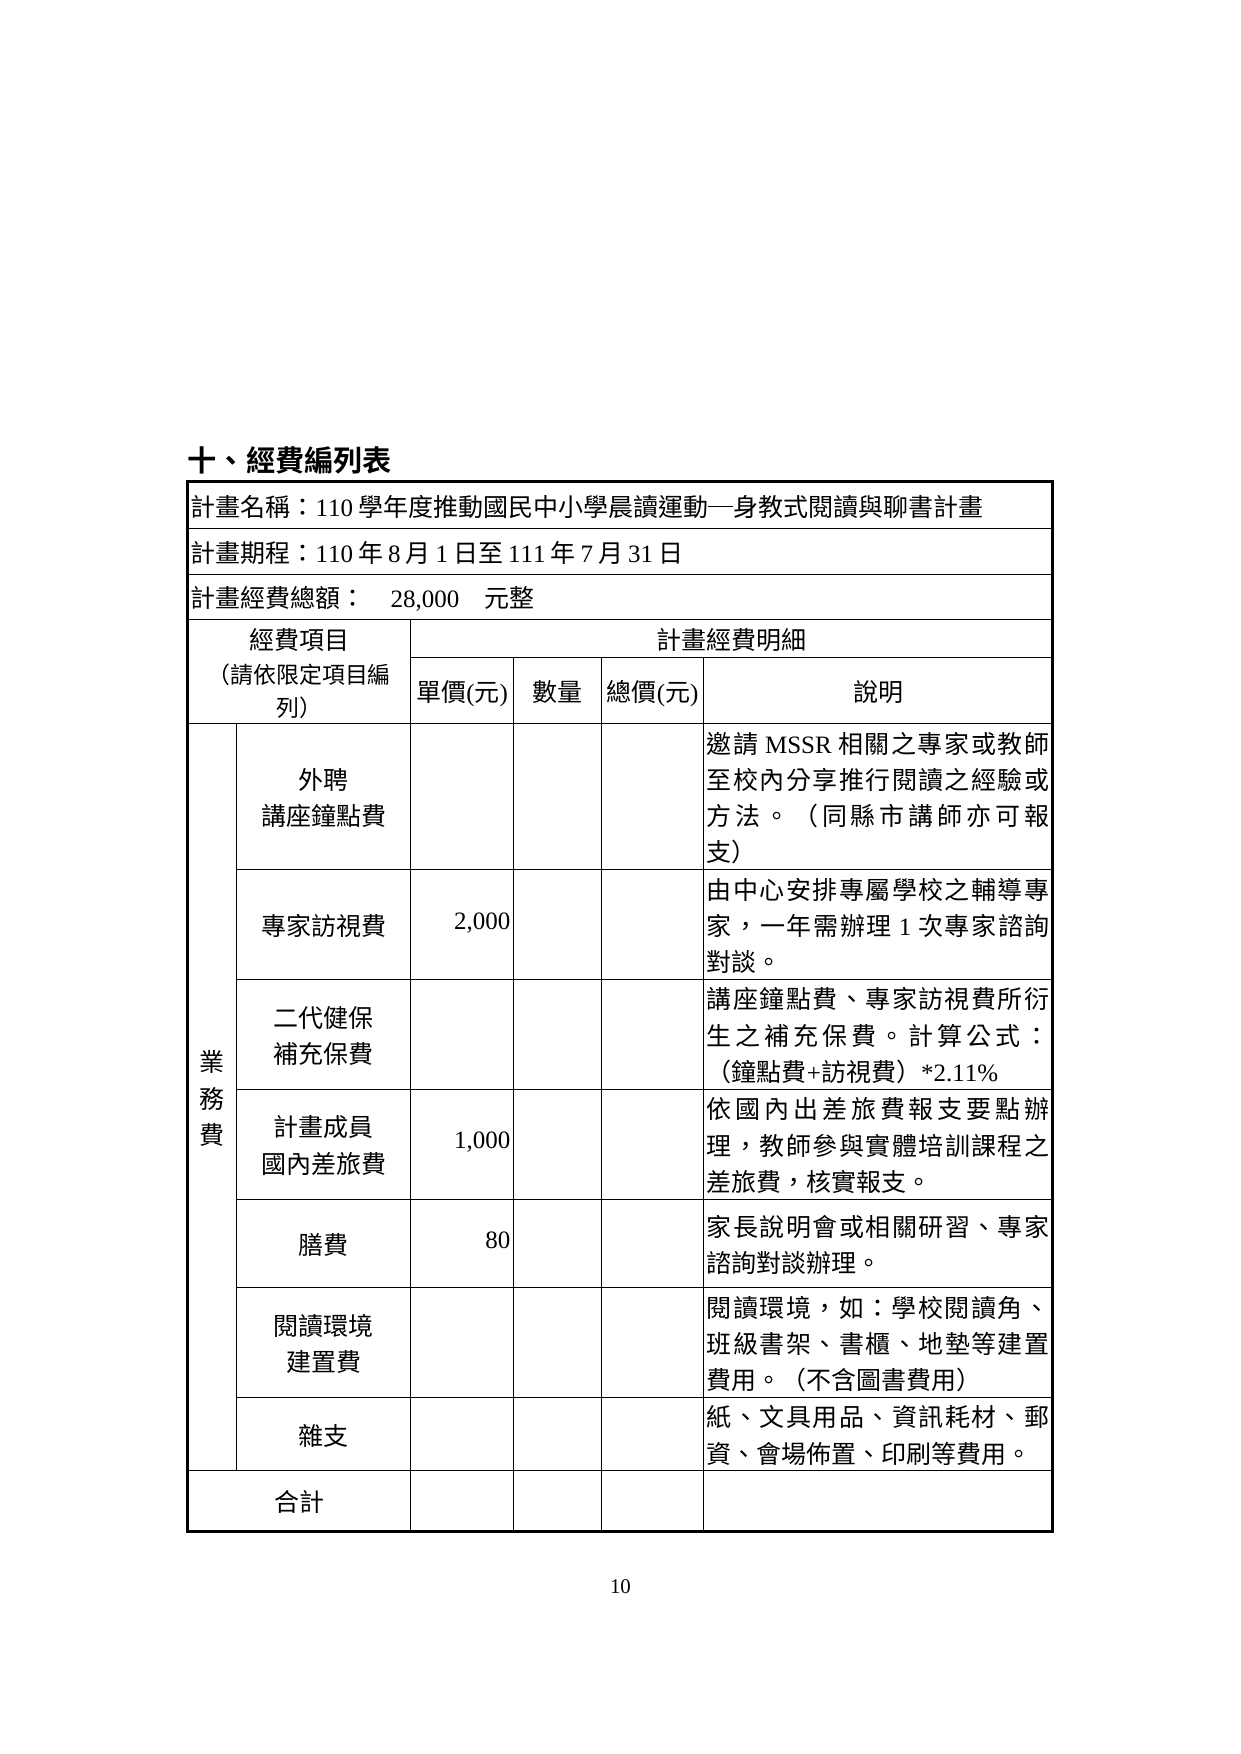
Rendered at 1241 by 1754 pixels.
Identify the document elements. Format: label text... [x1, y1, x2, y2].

table_cell [514, 724, 601, 869]
table_cell [514, 1398, 601, 1470]
table_cell 二代健保 補充保費 [237, 980, 410, 1089]
table_cell 業務費 [189, 724, 236, 1470]
table_cell 經費項目 （請依限定項目編列） [189, 620, 410, 723]
table_cell [602, 1200, 703, 1287]
table_cell 數量 [514, 658, 601, 723]
table_cell [411, 980, 513, 1089]
table_cell 家長說明會或相關研習、專家諮詢對談辦理。 [704, 1200, 1051, 1287]
table_cell [514, 980, 601, 1089]
table_cell 外聘 講座鐘點費 [237, 724, 410, 869]
table_cell [602, 1471, 703, 1529]
table_cell 專家訪視費 [237, 870, 410, 979]
table_cell 80 [411, 1200, 513, 1287]
table_cell [514, 870, 601, 979]
table_cell 計畫經費總額： 28,000 元整 [189, 575, 1051, 619]
table_header 計畫名稱：110學年度推動國民中小學晨讀運動─身教式閱讀與聊書計畫 [189, 483, 1051, 527]
table_cell [602, 870, 703, 979]
table_cell 單價(元) [411, 658, 513, 723]
table_cell [411, 1471, 513, 1529]
table_cell [411, 1398, 513, 1470]
table_cell 2,000 [411, 870, 513, 979]
table_cell [411, 1288, 513, 1397]
table_cell [411, 724, 513, 869]
table_cell 總價(元) [602, 658, 703, 723]
table_cell 邀請MSSR相關之專家或教師至校內分享推行閱讀之經驗或方法。（同縣市講師亦可報支） [704, 724, 1051, 869]
table_cell 雜支 [237, 1398, 410, 1470]
table_cell [514, 1200, 601, 1287]
table_cell 講座鐘點費、專家訪視費所衍生之補充保費。計算公式：（鐘點費+訪視費）*2.11% [704, 980, 1051, 1089]
table_cell [602, 1398, 703, 1470]
table_cell [602, 980, 703, 1089]
table_cell 膳費 [237, 1200, 410, 1287]
table_cell 閱讀環境，如：學校閱讀角、班級書架、書櫃、地墊等建置費用。（不含圖書費用） [704, 1288, 1051, 1397]
table_cell 閱讀環境 建置費 [237, 1288, 410, 1397]
table_cell [514, 1471, 601, 1529]
table_cell 紙、文具用品、資訊耗材、郵資、會場佈置、印刷等費用。 [704, 1398, 1051, 1470]
table_cell 1,000 [411, 1090, 513, 1198]
table_cell 計畫期程：110年8月1日至111年7月31日 [189, 529, 1051, 574]
table_cell [602, 1288, 703, 1397]
text 十、經費編列表 [187, 437, 1053, 480]
table_cell 合計 [189, 1471, 410, 1529]
table_cell [602, 1090, 703, 1198]
table_cell [514, 1288, 601, 1397]
table_cell 說明 [704, 658, 1051, 723]
table_cell [514, 1090, 601, 1198]
table_cell 計畫成員 國內差旅費 [237, 1090, 410, 1198]
table_cell [704, 1471, 1051, 1529]
table_cell 計畫經費明細 [411, 620, 1051, 657]
table_cell [602, 724, 703, 869]
table_cell 依國內出差旅費報支要點辦理，教師參與實體培訓課程之差旅費，核實報支。 [704, 1090, 1051, 1198]
table_cell 由中心安排專屬學校之輔導專家，一年需辦理1次專家諮詢對談。 [704, 870, 1051, 979]
